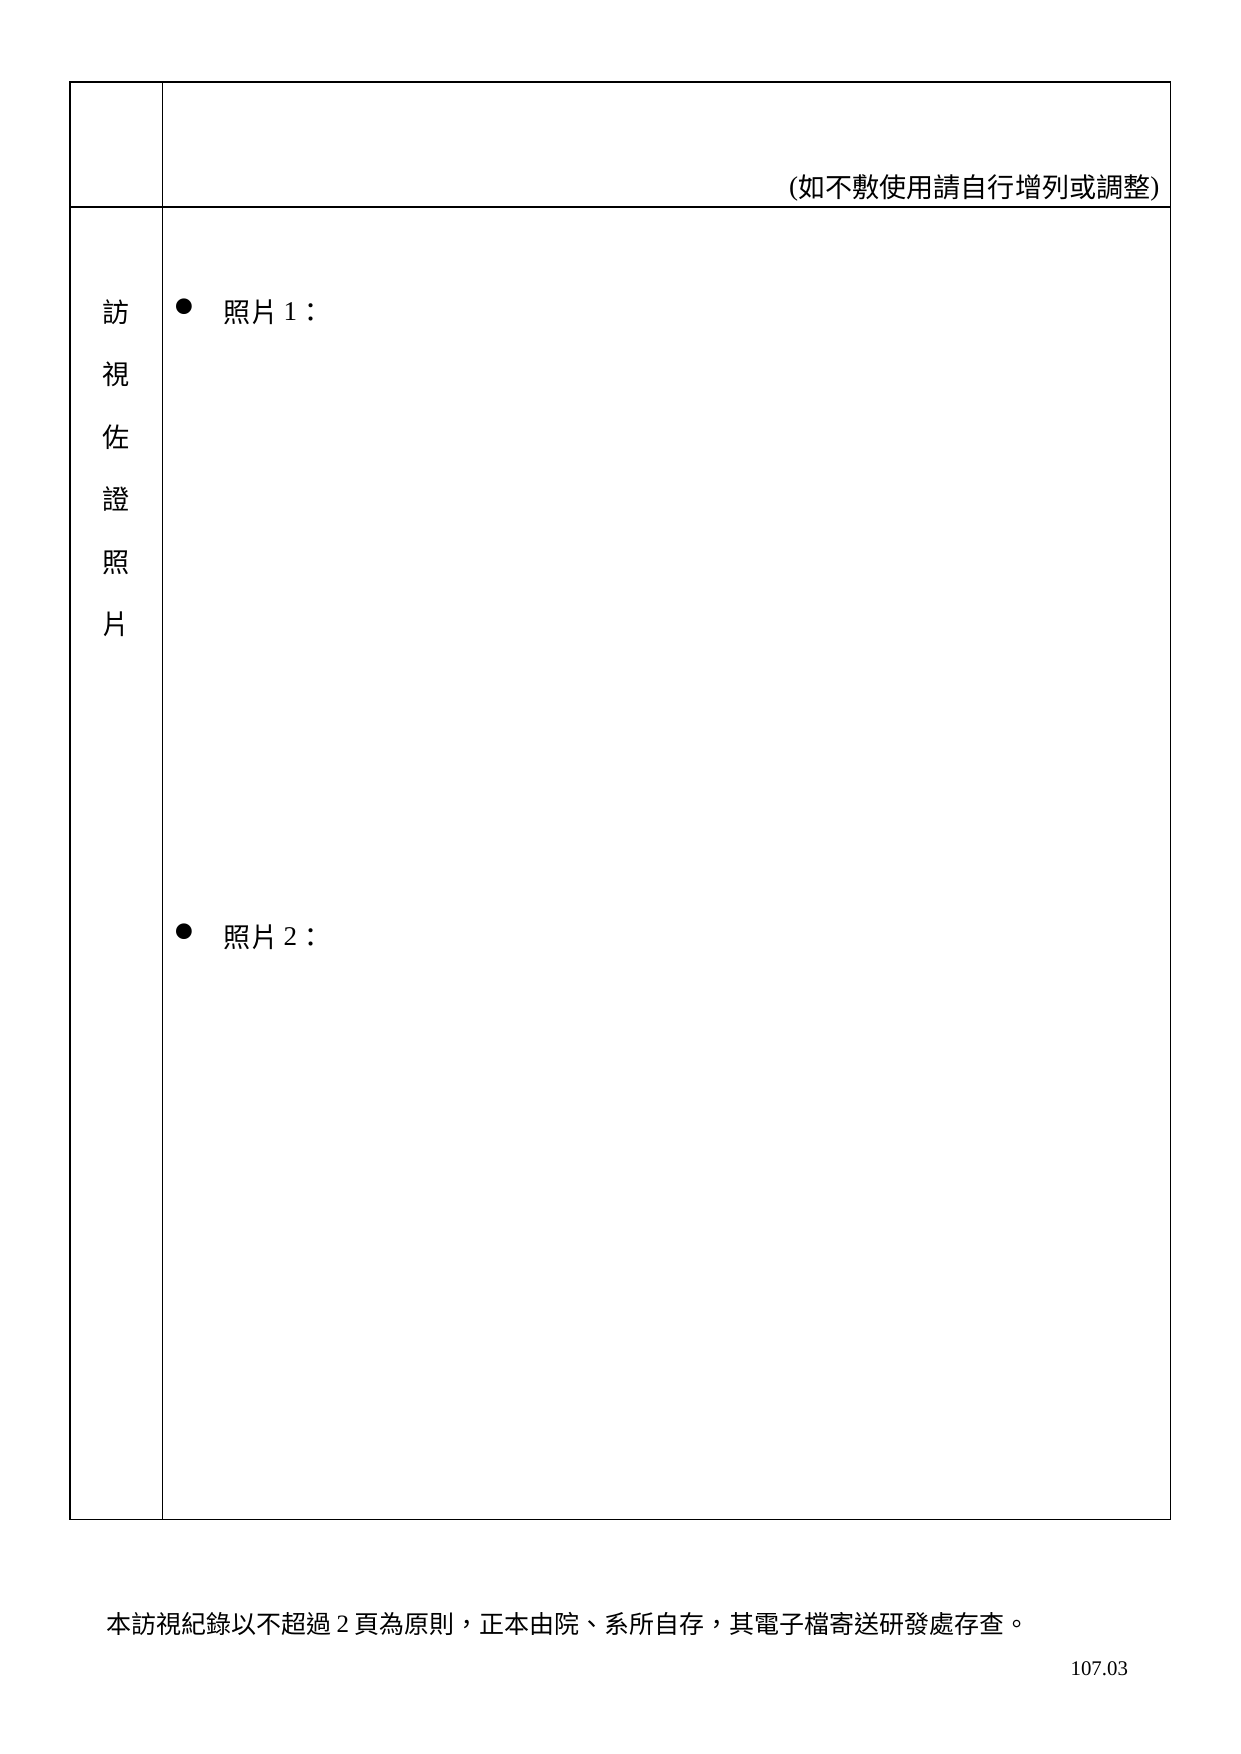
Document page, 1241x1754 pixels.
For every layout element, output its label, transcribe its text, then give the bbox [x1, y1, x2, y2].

table_cell 照片1： 照片2： [163, 208, 1170, 1519]
table_cell (如不敷使用請自行增列或調整) [163, 83, 1170, 206]
table_cell 訪 視 佐 證 照 片 [71, 208, 162, 1519]
text 本訪視紀錄以不超過2頁為原則，正本由院、系所自存，其電子檔寄送研發處存查。 [106, 1581, 1164, 1644]
table_cell [71, 83, 162, 206]
